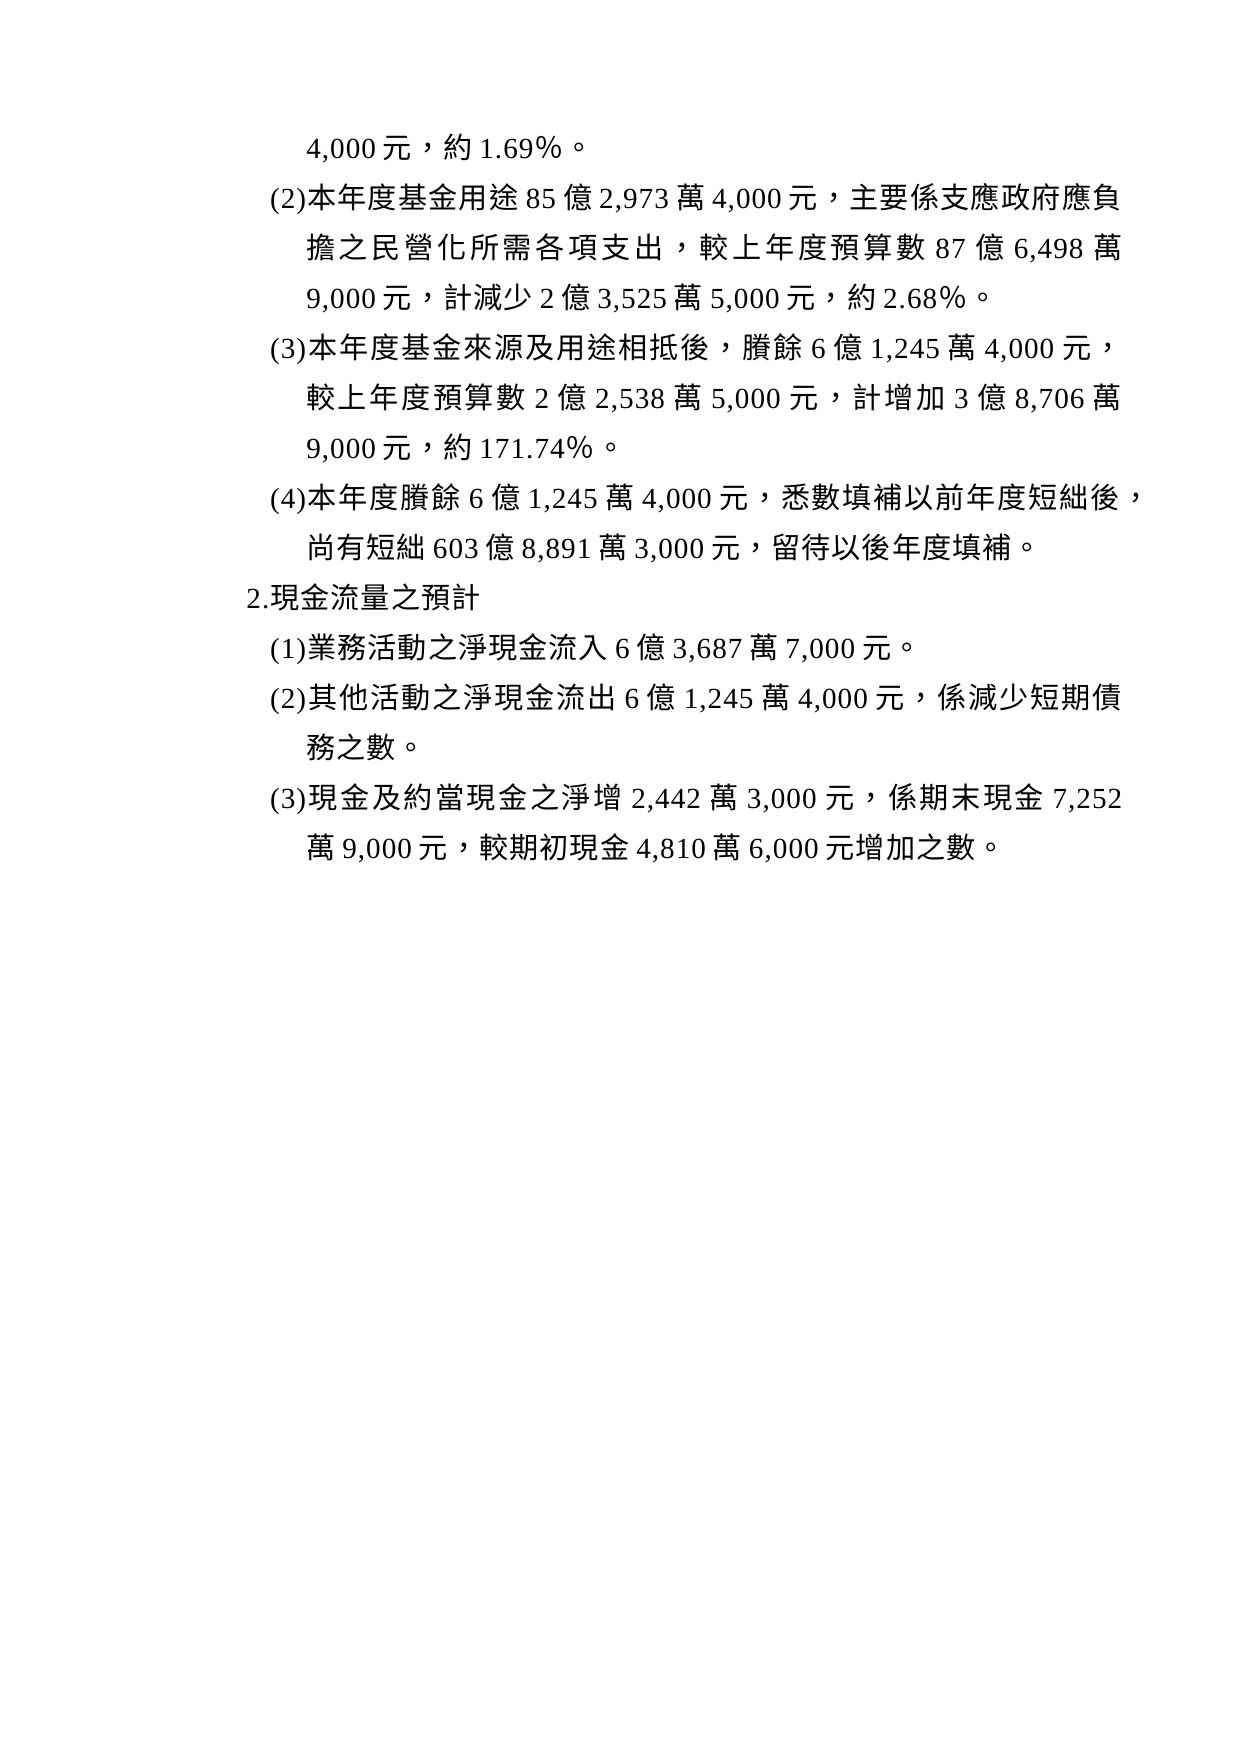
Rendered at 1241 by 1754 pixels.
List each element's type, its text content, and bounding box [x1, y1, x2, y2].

text (2)其他活動之淨現金流出6億1,245萬4,000元，係減少短期債務之數。 [270, 668, 1122, 768]
text (1)本年度基金來源91億4,218萬8,000元，主要係政府撥入收入，較上年度預算數89億9,037萬4,000元，計增加1億5,181萬4,000元，約1.69％。 [270, 118, 1122, 168]
text (3)現金及約當現金之淨增2,442萬3,000元，係期末現金7,252萬9,000元，較期初現金4,810萬6,000元增加之數。 [270, 768, 1122, 868]
text (1)業務活動之淨現金流入6億3,687萬7,000元。 [270, 618, 1122, 668]
text (4)本年度賸餘6億1,245萬4,000元，悉數填補以前年度短絀後，尚有短絀603億8,891萬3,000元，留待以後年度填補。 [270, 468, 1122, 568]
text (2)本年度基金用途85億2,973萬4,000元，主要係支應政府應負擔之民營化所需各項支出，較上年度預算數87億6,498萬9,000元，計減少2億3,525萬5,000元，約2.68％。 [270, 168, 1122, 318]
text (3)本年度基金來源及用途相抵後，賸餘6億1,245萬4,000元，較上年度預算數2億2,538萬5,000元，計增加3億8,706萬9,000元，約171.74％。 [270, 318, 1122, 468]
text 2.現金流量之預計 [246, 568, 1122, 618]
